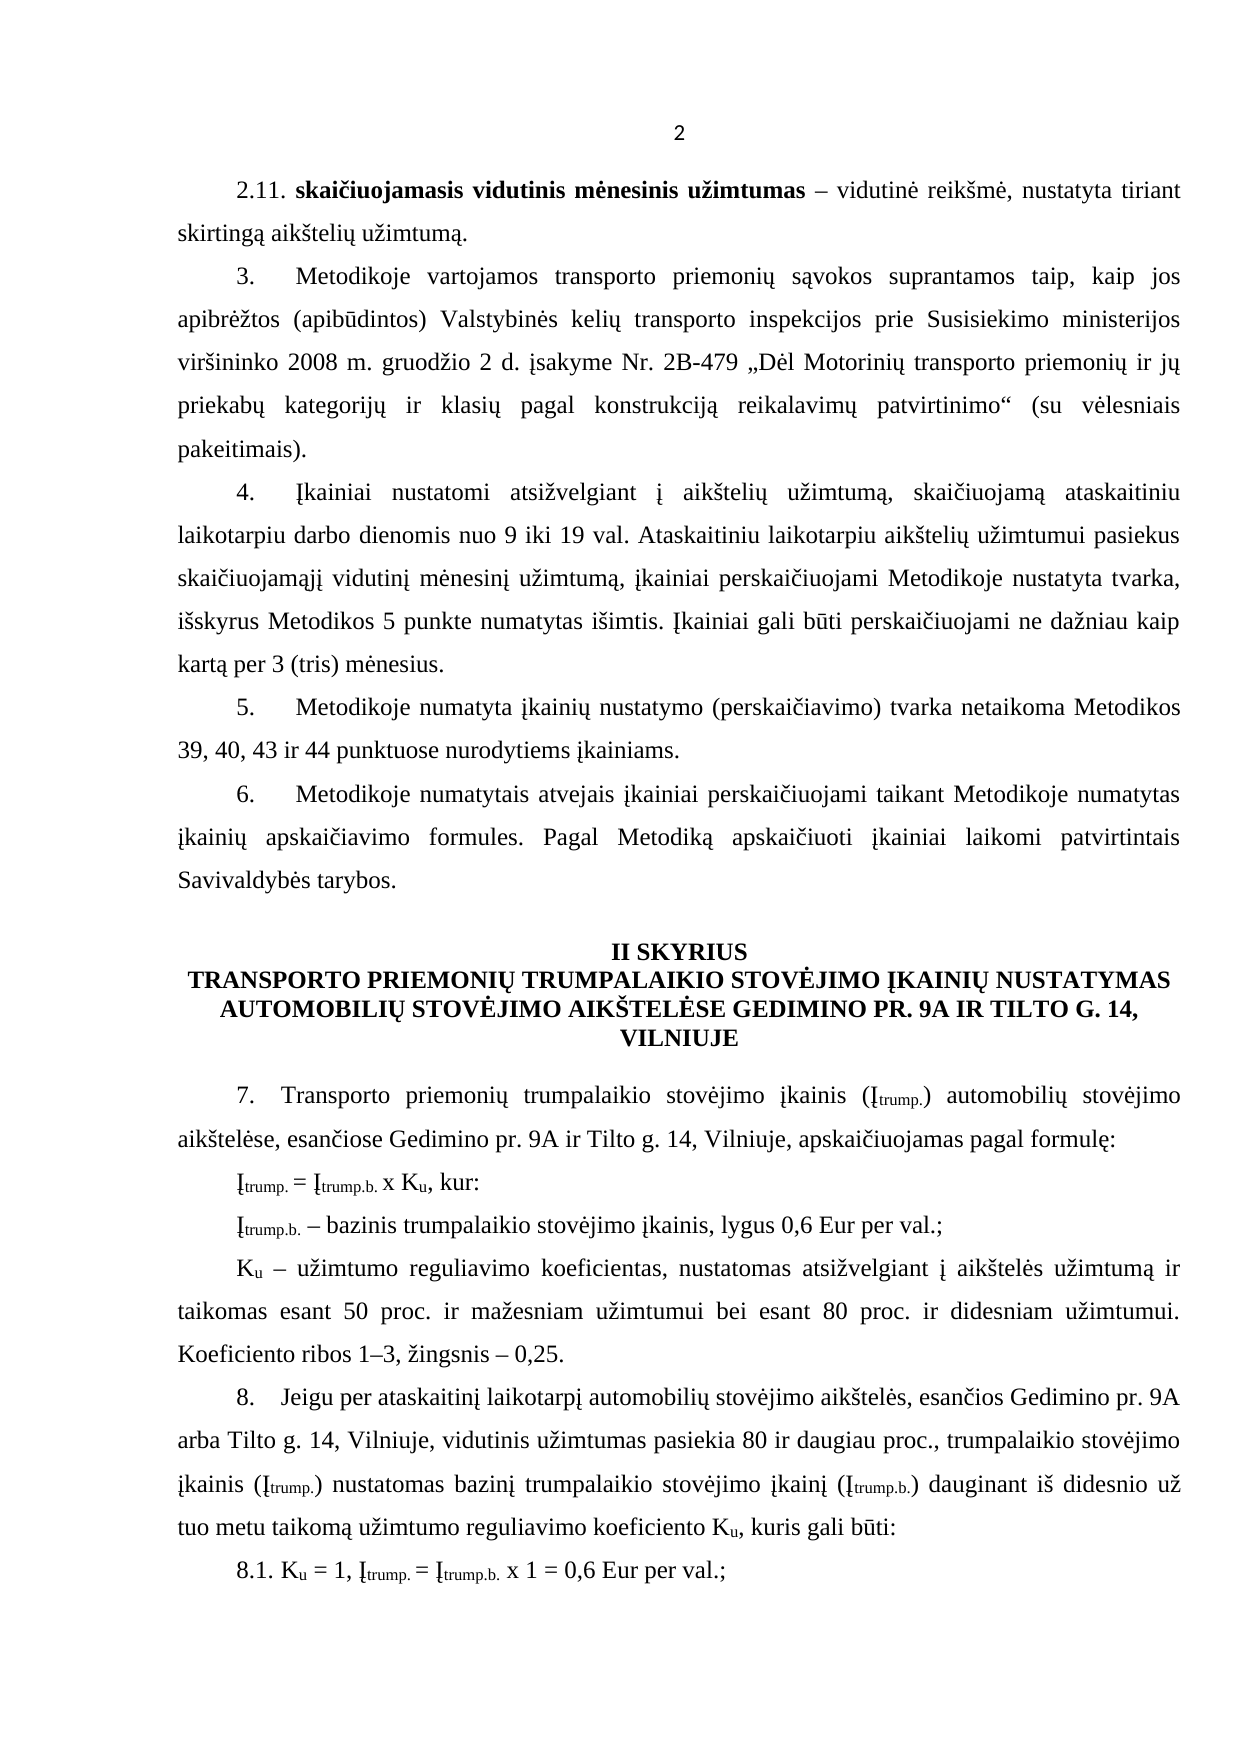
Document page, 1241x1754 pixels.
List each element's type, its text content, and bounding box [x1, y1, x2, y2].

text Ku – užimtumo reguliavimo koeficientas, nustatomas atsižvelgiant į aikštelės užimtumą ir taikomas esant 50 proc. ir mažesniam užimtumui bei esant 80 proc. ir didesniam užimtumui. Koeficiento ribos 1–3, žingsnis – 0,25. [177, 1253, 1181, 1368]
text 2.11. skaičiuojamasis vidutinis mėnesinis užimtumas – vidutinė reikšmė, nustatyta tiriant skirtingą aikštelių užimtumą. [177, 175, 1181, 247]
text 7. Transporto priemonių trumpalaikio stovėjimo įkainis (Įtrump.) automobilių stovėjimo aikštelėse, esančiose Gedimino pr. 9A ir Tilto g. 14, Vilniuje, apskaičiuojamas pagal formulę: [177, 1081, 1181, 1152]
text TRANSPORTO PRIEMONIŲ TRUMPALAIKIO STOVĖJIMO ĮKAINIŲ NUSTATYMAS AUTOMOBILIŲ STOVĖJIMO AIKŠTELĖSE GEDIMINO PR. 9A IR TILTO G. 14, VILNIUJE [177, 966, 1181, 1052]
text Įtrump.b. – bazinis trumpalaikio stovėjimo įkainis, lygus 0,6 Eur per val.; [177, 1210, 1181, 1239]
text 8. Jeigu per ataskaitinį laikotarpį automobilių stovėjimo aikštelės, esančios Gedimino pr. 9A arba Tilto g. 14, Vilniuje, vidutinis užimtumas pasiekia 80 ir daugiau proc., trumpalaikio stovėjimo įkainis (Įtrump.) nustatomas bazinį trumpalaikio stovėjimo įkainį (Įtrump.b.) dauginant iš didesnio už tuo metu taikomą užimtumo reguliavimo koeficiento Ku, kuris gali būti: [177, 1382, 1181, 1541]
text 4. Įkainiai nustatomi atsižvelgiant į aikštelių užimtumą, skaičiuojamą ataskaitiniu laikotarpiu darbo dienomis nuo 9 iki 19 val. Ataskaitiniu laikotarpiu aikštelių užimtumui pasiekus skaičiuojamąjį vidutinį mėnesinį užimtumą, įkainiai perskaičiuojami Metodikoje nustatyta tvarka, išskyrus Metodikos 5 punkte numatytas išimtis. Įkainiai gali būti perskaičiuojami ne dažniau kaip kartą per 3 (tris) mėnesius. [177, 477, 1181, 678]
text Įtrump. = Įtrump.b. x Ku, kur: [177, 1167, 1181, 1196]
text 6. Metodikoje numatytais atvejais įkainiai perskaičiuojami taikant Metodikoje numatytas įkainių apskaičiavimo formules. Pagal Metodiką apskaičiuoti įkainiai laikomi patvirtintais Savivaldybės tarybos. [177, 779, 1181, 894]
text II SKYRIUS [177, 937, 1181, 966]
text 8.1. Ku = 1, Įtrump. = Įtrump.b. x 1 = 0,6 Eur per val.; [177, 1555, 1181, 1584]
text 3. Metodikoje vartojamos transporto priemonių sąvokos suprantamos taip, kaip jos apibrėžtos (apibūdintos) Valstybinės kelių transporto inspekcijos prie Susisiekimo ministerijos viršininko 2008 m. gruodžio 2 d. įsakyme Nr. 2B-479 „Dėl Motorinių transporto priemonių ir jų priekabų kategorijų ir klasių pagal konstrukciją reikalavimų patvirtinimo“ (su vėlesniais pakeitimais). [177, 261, 1181, 462]
text 5. Metodikoje numatyta įkainių nustatymo (perskaičiavimo) tvarka netaikoma Metodikos 39, 40, 43 ir 44 punktuose nurodytiems įkainiams. [177, 692, 1181, 764]
